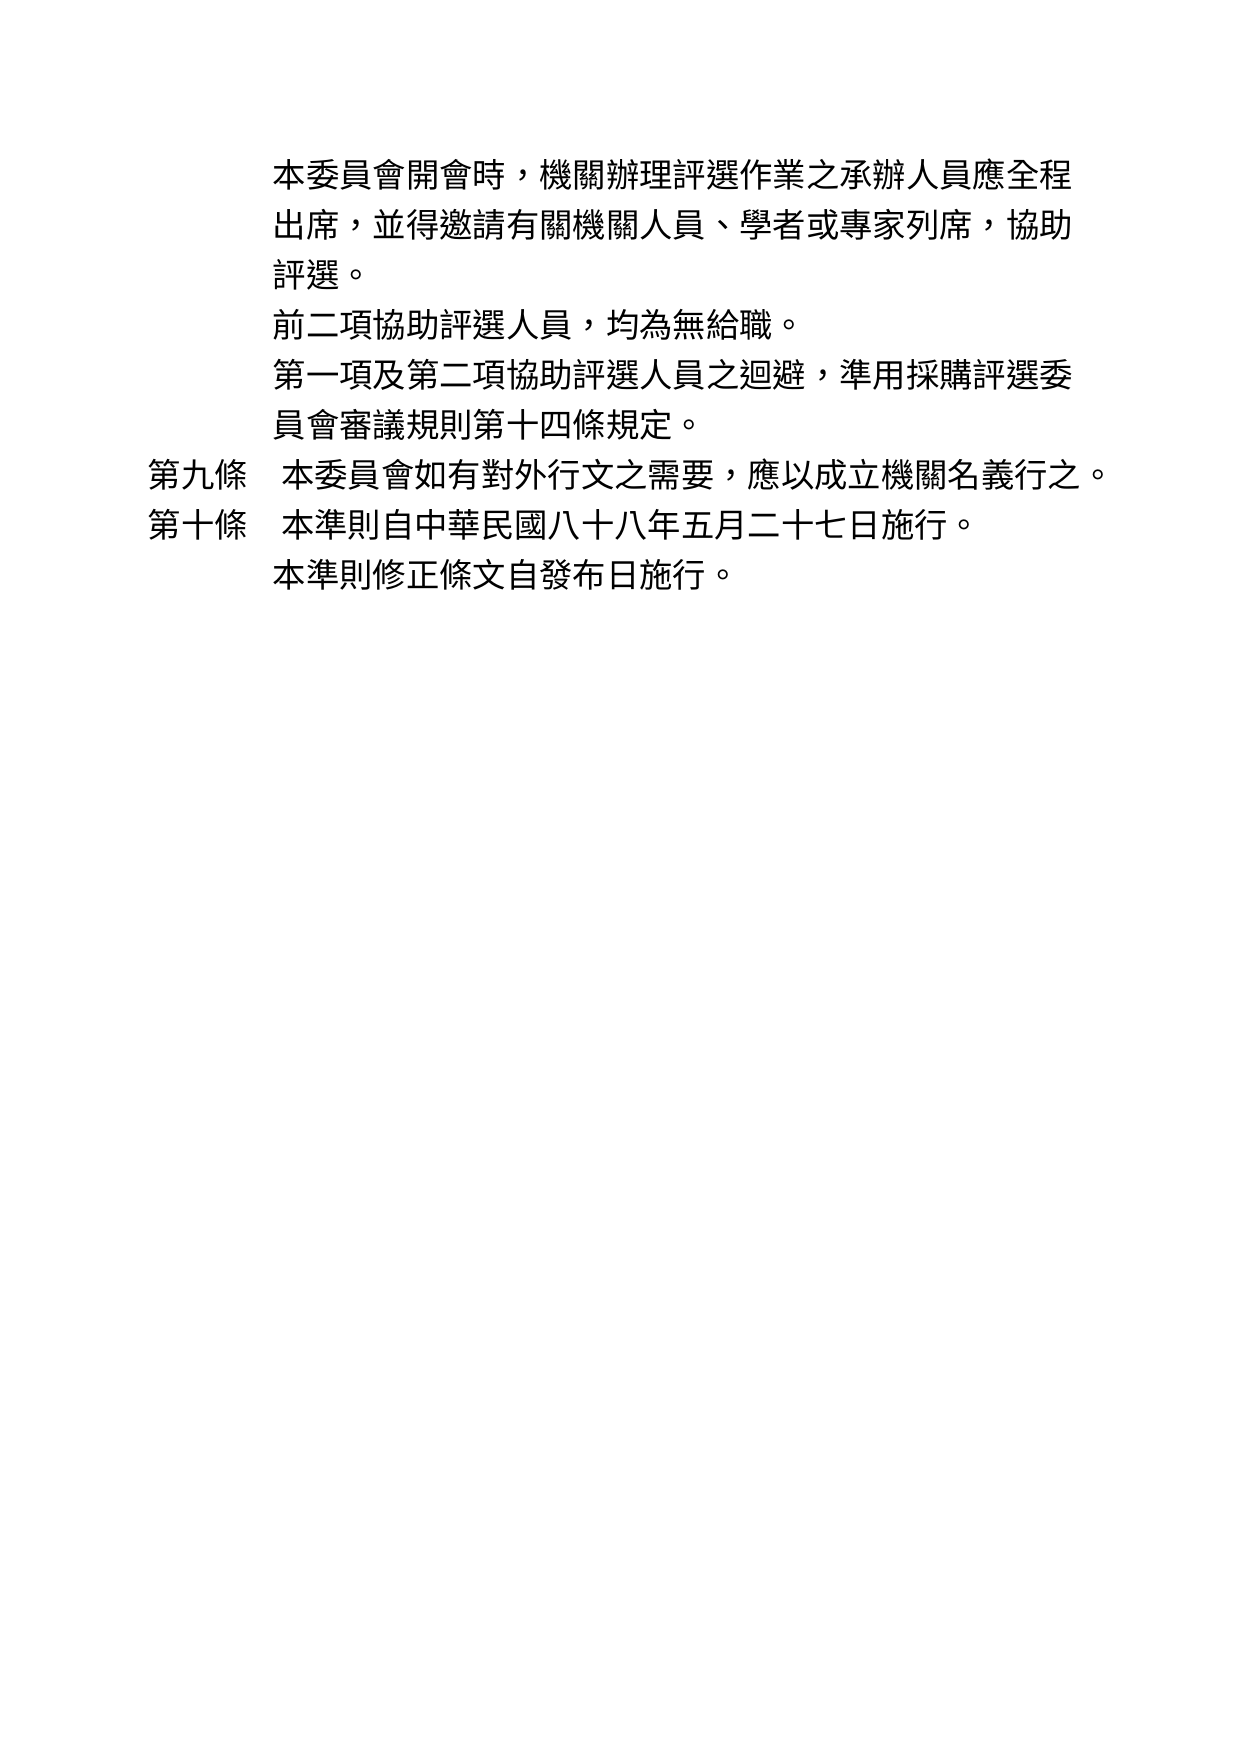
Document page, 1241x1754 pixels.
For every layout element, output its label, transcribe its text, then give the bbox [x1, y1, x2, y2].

text 前二項協助評選人員，均為無給職。 [273, 298, 1092, 348]
text 第十條 本準則自中華民國八十八年五月二十七日施行。 [148, 498, 1092, 548]
text 第九條 本委員會如有對外行文之需要，應以成立機關名義行之。 [148, 448, 1092, 498]
text 本委員會開會時，機關辦理評選作業之承辦人員應全程出席，並得邀請有關機關人員、學者或專家列席，協助評選。 [273, 148, 1092, 298]
text 第一項及第二項協助評選人員之迴避，準用採購評選委員會審議規則第十四條規定。 [273, 348, 1092, 448]
text 本準則修正條文自發布日施行。 [273, 548, 1092, 598]
